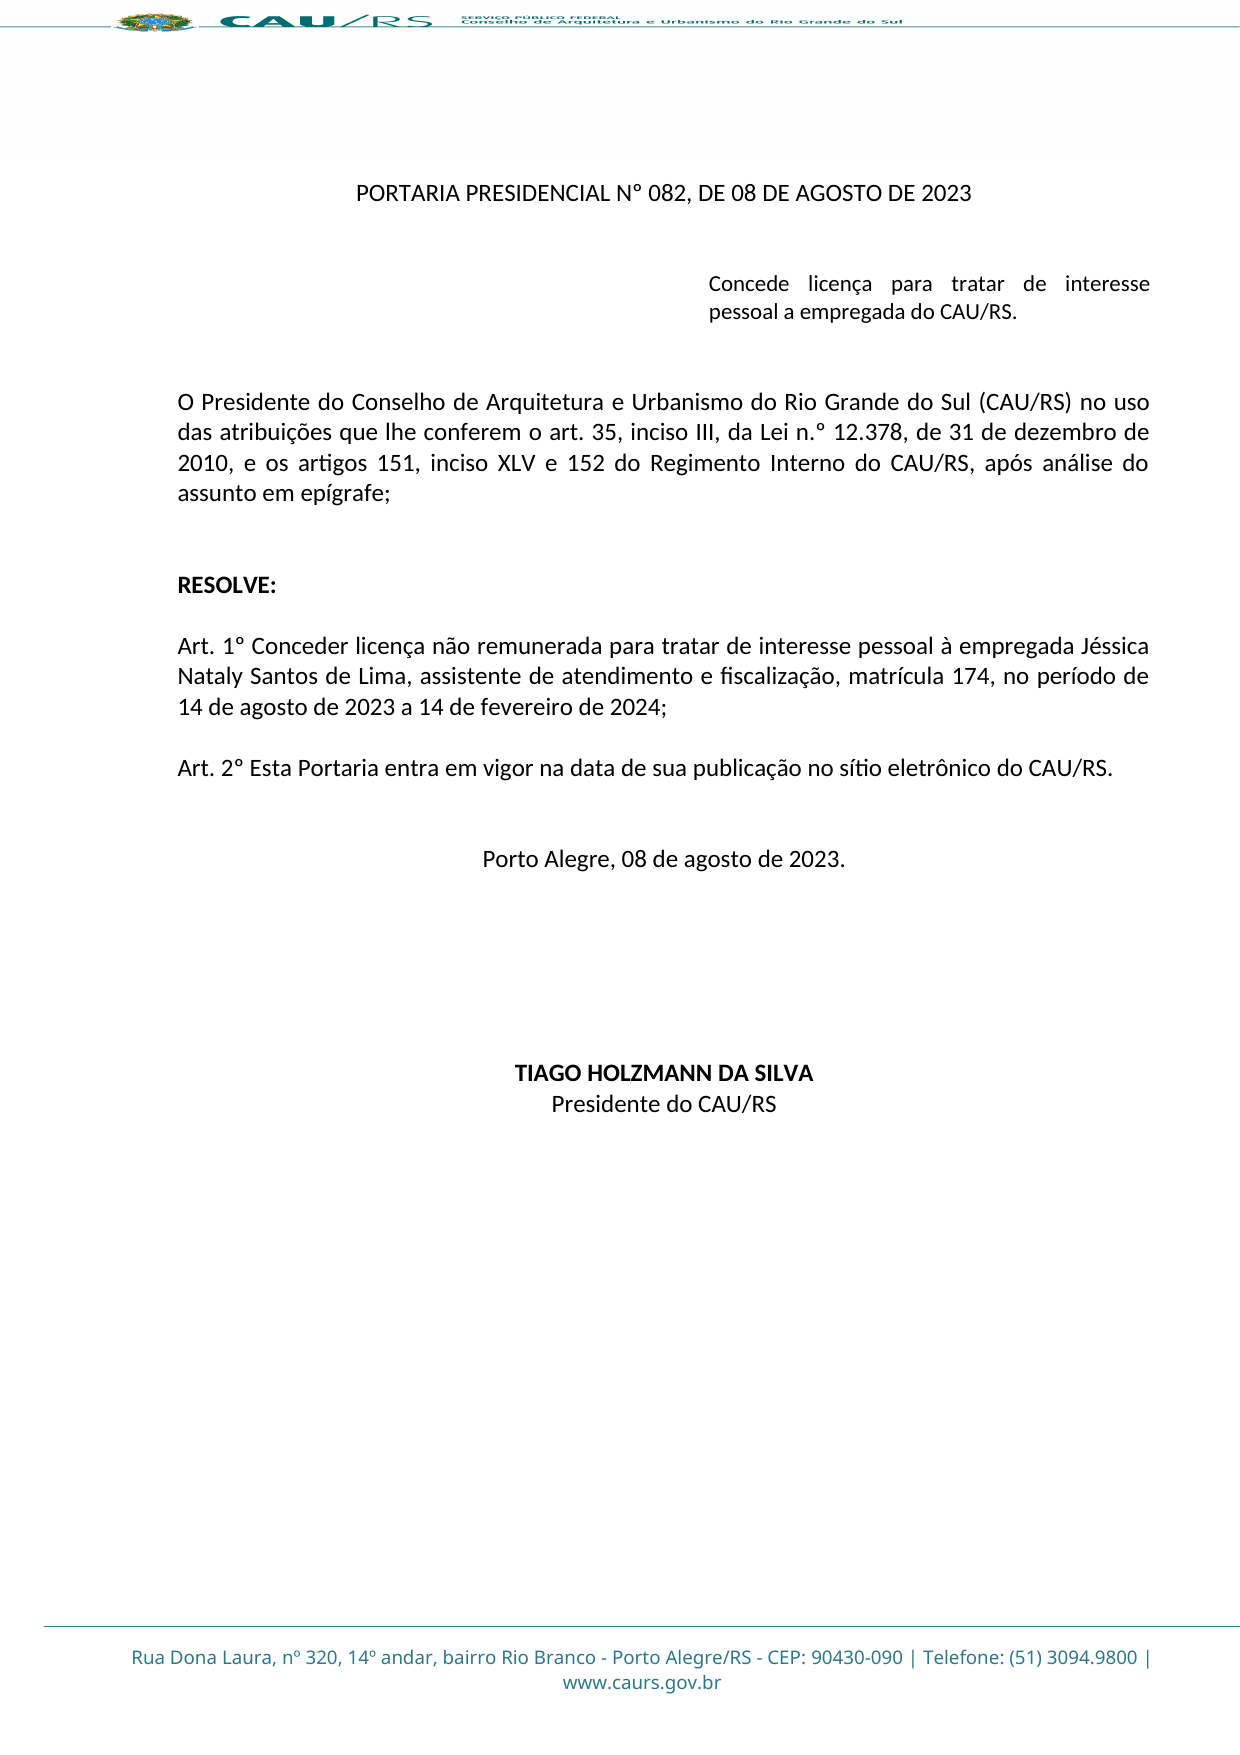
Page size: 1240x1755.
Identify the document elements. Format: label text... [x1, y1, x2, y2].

text PORTARIA PRESIDENCIAL Nº 082, DE 08 DE AGOSTO DE 2023 [177, 177, 1151, 208]
text Art. 2º Esta Portaria entra em vigor na data de sua publicação no sítio eletrônico do CAU/RS. [177, 752, 1151, 783]
text Art. 1º Conceder licença não remunerada para tratar de interesse pessoal à empregada Jéssica Nataly Santos de Lima, assistente de atendimento e fiscalização, matrícula 174, no período de 14 de agosto de 2023 a 14 de fevereiro de 2024; [177, 630, 1151, 722]
text Presidente do CAU/RS [177, 1088, 1151, 1118]
text TIAGO HOLZMANN DA SILVA [177, 1057, 1151, 1088]
text Porto Alegre, 08 de agosto de 2023. [177, 844, 1151, 874]
text Concede licença para tratar de interesse pessoal a empregada do CAU/RS. [709, 269, 1151, 325]
text O Presidente do Conselho de Arquitetura e Urbanismo do Rio Grande do Sul (CAU/RS) no uso das atribuições que lhe conferem o art. 35, inciso III, da Lei n.º 12.378, de 31 de dezembro de 2010, e os artigos 151, inciso XLV e 152 do Regimento Interno do CAU/RS, após análise do assunto em epígrafe; [177, 386, 1151, 508]
text RESOLVE: [177, 569, 1151, 599]
